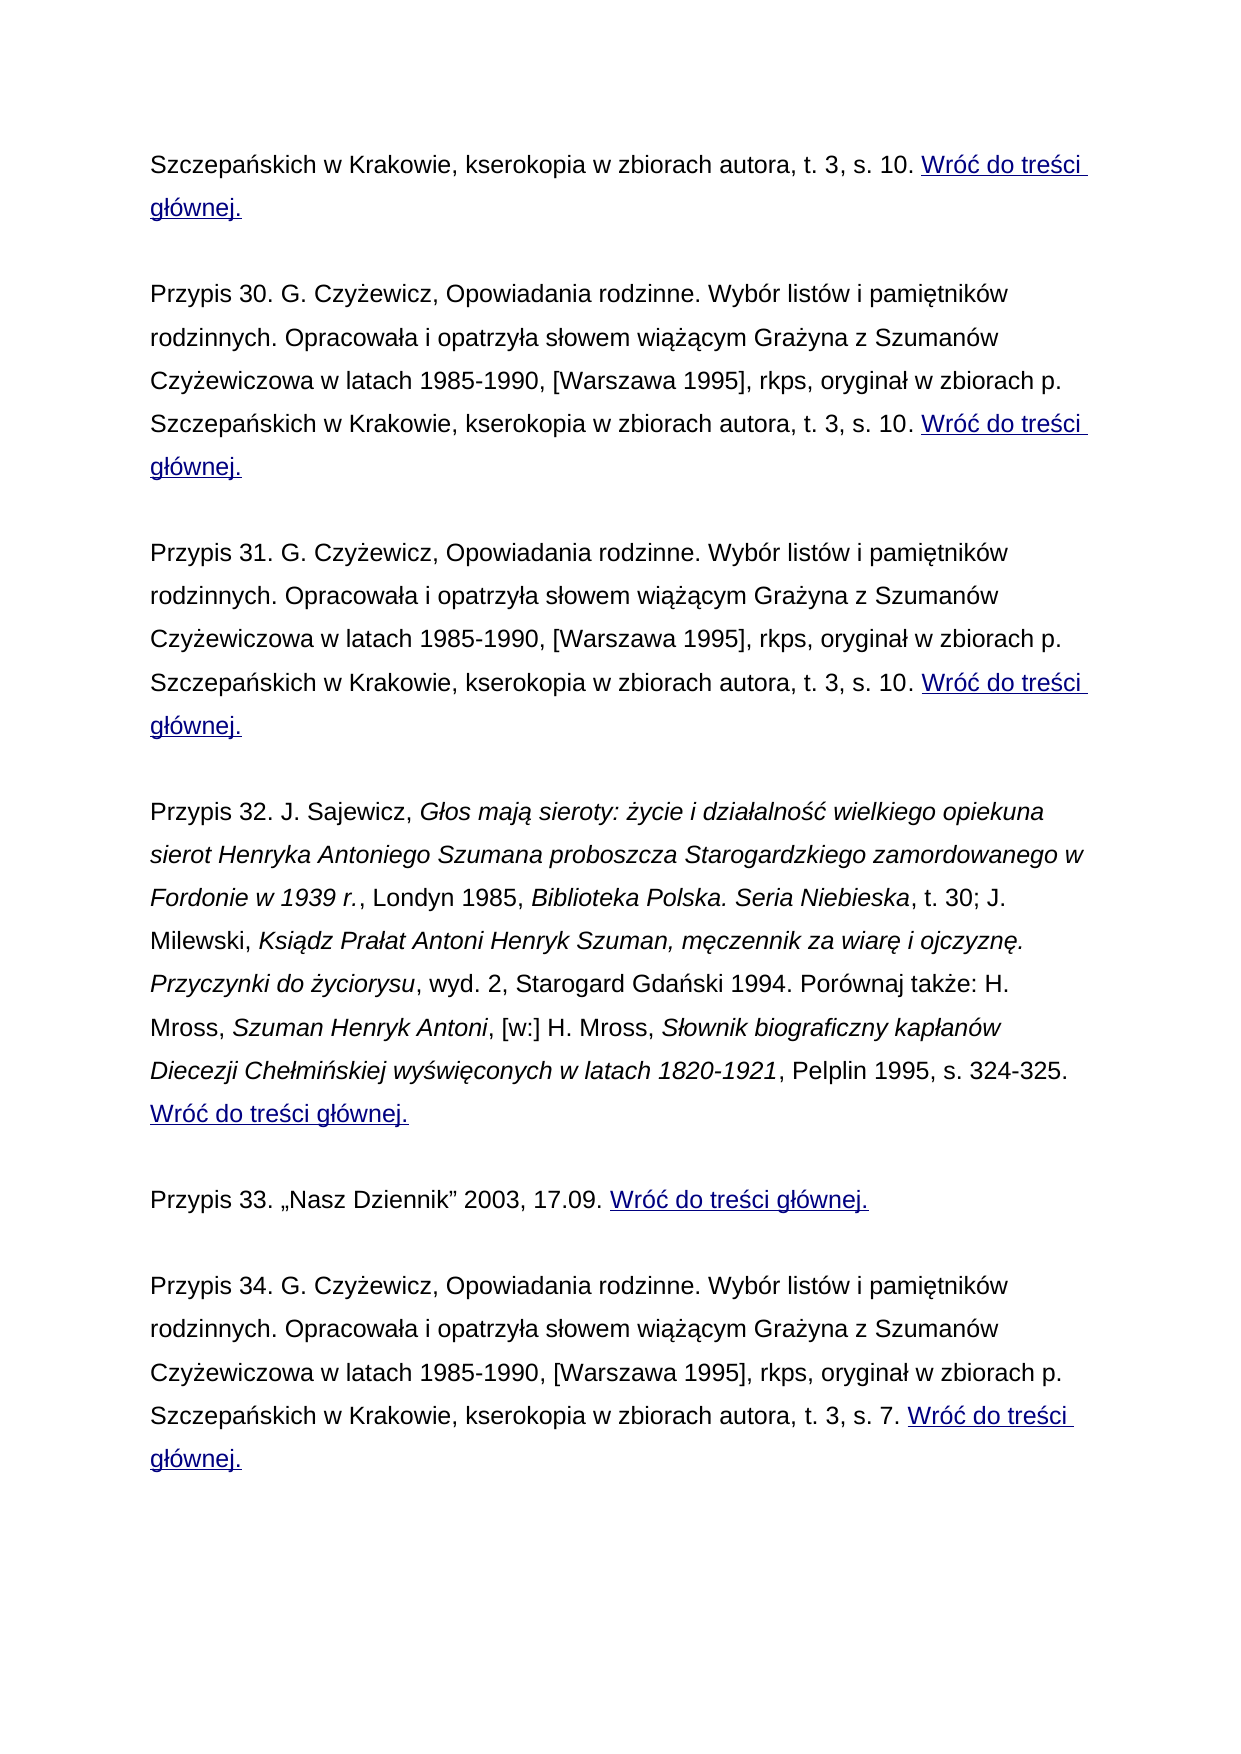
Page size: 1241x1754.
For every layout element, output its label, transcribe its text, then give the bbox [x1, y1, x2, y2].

text Szczepańskich w Krakowie, kserokopia w zbiorach autora, t. 3, s. 10. Wróć do treści głównej. [150, 150, 1090, 222]
text Przypis 34. G. Czyżewicz, Opowiadania rodzinne. Wybór listów i pamiętników rodzinnych. Opracowała i opatrzyła słowem wiążącym Grażyna z Szumanów Czyżewiczowa w latach 1985-1990, [Warszawa 1995], rkps, oryginał w zbiorach p. Szczepańskich w Krakowie, kserokopia w zbiorach autora, t. 3, s. 7. Wróć do treści głównej. [150, 1271, 1090, 1472]
text Przypis 31. G. Czyżewicz, Opowiadania rodzinne. Wybór listów i pamiętników rodzinnych. Opracowała i opatrzyła słowem wiążącym Grażyna z Szumanów Czyżewiczowa w latach 1985-1990, [Warszawa 1995], rkps, oryginał w zbiorach p. Szczepańskich w Krakowie, kserokopia w zbiorach autora, t. 3, s. 10. Wróć do treści głównej. [150, 538, 1090, 739]
text Przypis 32. J. Sajewicz, Głos mają sieroty: życie i działalność wielkiego opiekuna sierot Henryka Antoniego Szumana proboszcza Starogardzkiego zamordowanego w Fordonie w 1939 r., Londyn 1985, Biblioteka Polska. Seria Niebieska, t. 30; J. Milewski, Ksiądz Prałat Antoni Henryk Szuman, męczennik za wiarę i ojczyznę. Przyczynki do życiorysu, wyd. 2, Starogard Gdański 1994. Porównaj także: H. Mross, Szuman Henryk Antoni, [w:] H. Mross, Słownik biograficzny kapłanów Diecezji Chełmińskiej wyświęconych w latach 1820-1921, Pelplin 1995, s. 324-325. Wróć do treści głównej. [150, 797, 1090, 1127]
text Przypis 33. „Nasz Dziennik” 2003, 17.09. Wróć do treści głównej. [150, 1185, 1090, 1214]
text Przypis 30. G. Czyżewicz, Opowiadania rodzinne. Wybór listów i pamiętników rodzinnych. Opracowała i opatrzyła słowem wiążącym Grażyna z Szumanów Czyżewiczowa w latach 1985-1990, [Warszawa 1995], rkps, oryginał w zbiorach p. Szczepańskich w Krakowie, kserokopia w zbiorach autora, t. 3, s. 10. Wróć do treści głównej. [150, 279, 1090, 481]
